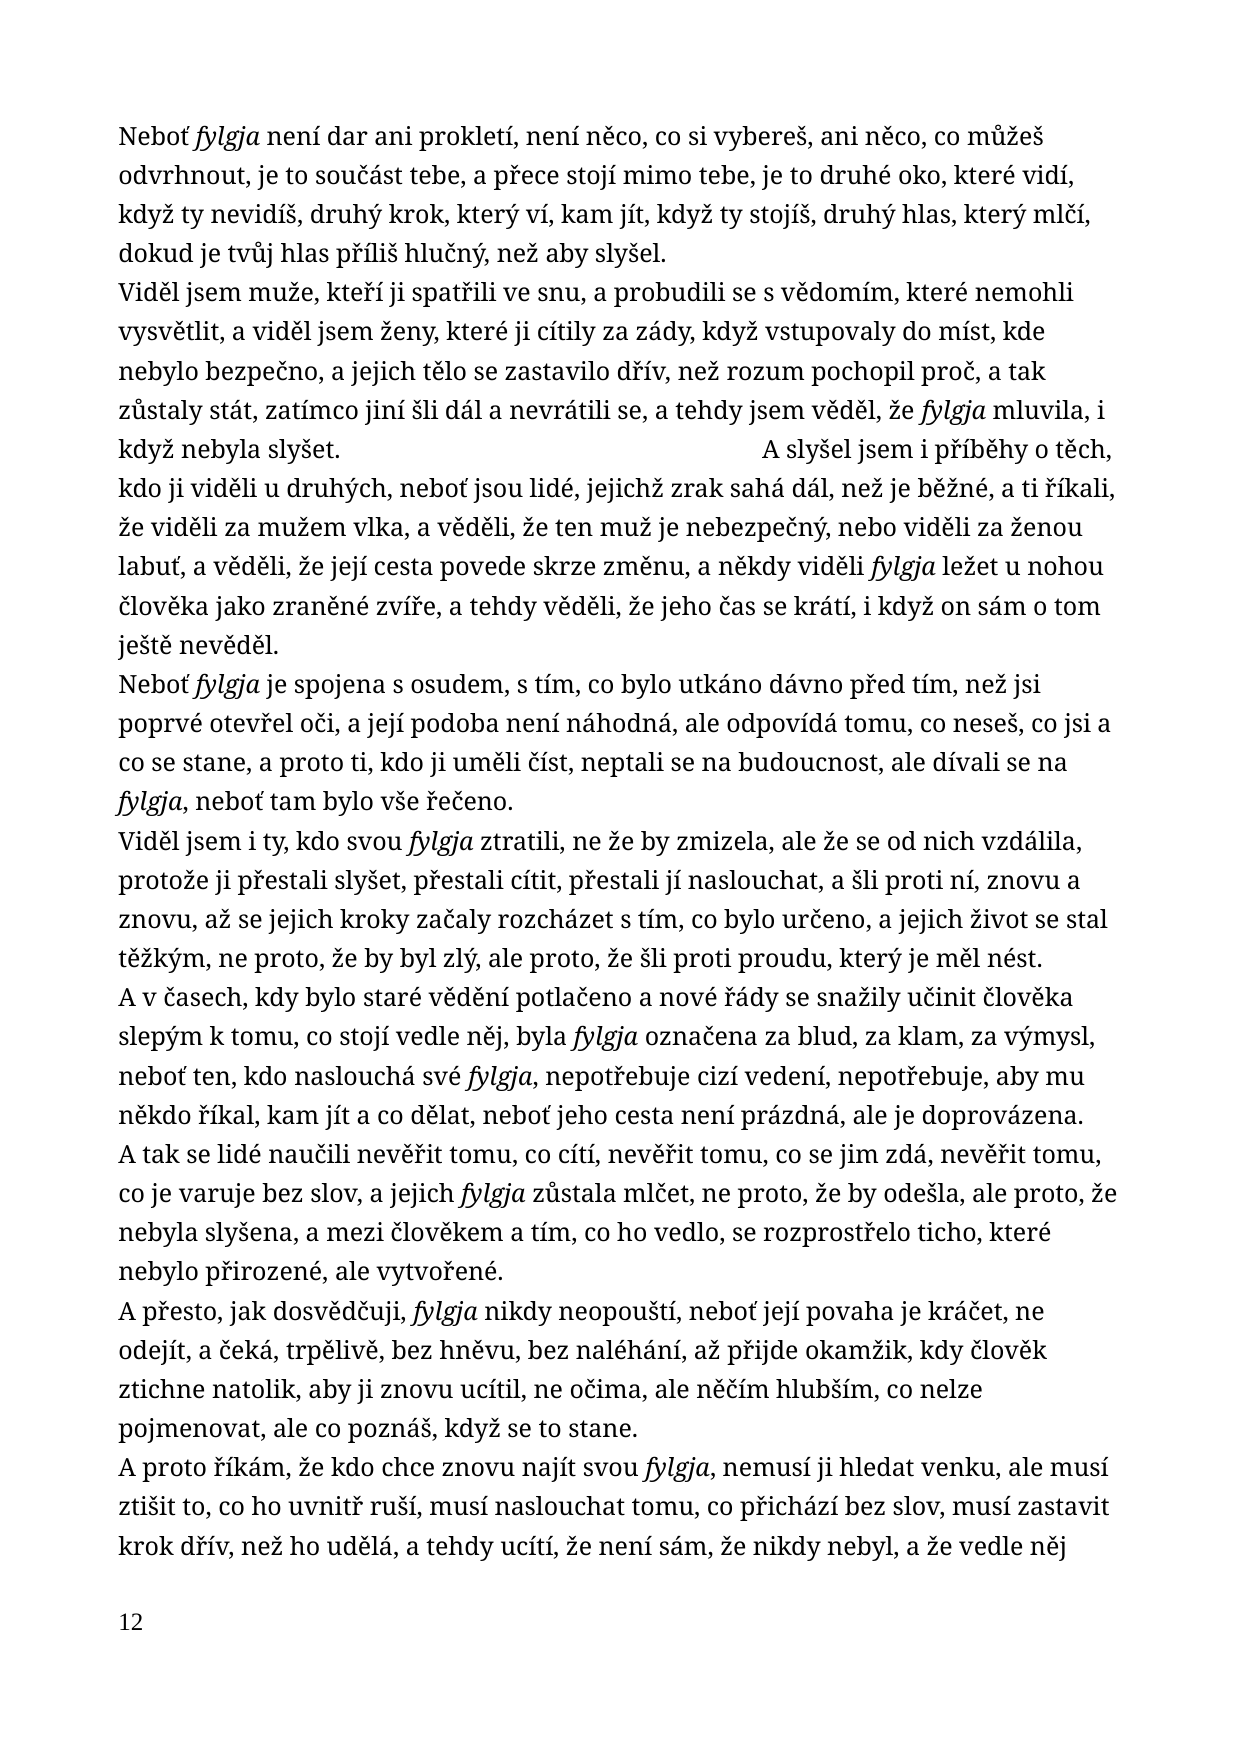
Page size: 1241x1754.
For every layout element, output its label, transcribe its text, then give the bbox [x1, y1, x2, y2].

text Neboť fylgja není dar ani prokletí, není něco, co si vybereš, ani něco, co můžeš odvrhnout, je to součást tebe, a přece stojí mimo tebe, je to druhé oko, které vidí, když ty nevidíš, druhý krok, který ví, kam jít, když ty stojíš, druhý hlas, který mlčí, dokud je tvůj hlas příliš hlučný, než aby slyšel. Viděl jsem muže, kteří ji spatřili ve snu, a probudili se s vědomím, které nemohli vysvětlit, a viděl jsem ženy, které ji cítily za zády, když vstupovaly do míst, kde nebylo bezpečno, a jejich tělo se zastavilo dřív, než rozum pochopil proč, a tak zůstaly stát, zatímco jiní šli dál a nevrátili se, a tehdy jsem věděl, že fylgja mluvila, i když nebyla slyšet. A slyšel jsem i příběhy o těch, kdo ji viděli u druhých, neboť jsou lidé, jejichž zrak sahá dál, než je běžné, a ti říkali, že viděli za mužem vlka, a věděli, že ten muž je nebezpečný, nebo viděli za ženou labuť, a věděli, že její cesta povede skrze změnu, a někdy viděli fylgja ležet u nohou člověka jako zraněné zvíře, a tehdy věděli, že jeho čas se krátí, i když on sám o tom ještě nevěděl. Neboť fylgja je spojena s osudem, s tím, co bylo utkáno dávno před tím, než jsi poprvé otevřel oči, a její podoba není náhodná, ale odpovídá tomu, co neseš, co jsi a co se stane, a proto ti, kdo ji uměli číst, neptali se na budoucnost, ale dívali se na fylgja, neboť tam bylo vše řečeno. Viděl jsem i ty, kdo svou fylgja ztratili, ne že by zmizela, ale že se od nich vzdálila, protože ji přestali slyšet, přestali cítit, přestali jí naslouchat, a šli proti ní, znovu a znovu, až se jejich kroky začaly rozcházet s tím, co bylo určeno, a jejich život se stal těžkým, ne proto, že by byl zlý, ale proto, že šli proti proudu, který je měl nést. A v časech, kdy bylo staré vědění potlačeno a nové řády se snažily učinit člověka slepým k tomu, co stojí vedle něj, byla fylgja označena za blud, za klam, za výmysl, neboť ten, kdo naslouchá své fylgja, nepotřebuje cizí vedení, nepotřebuje, aby mu někdo říkal, kam jít a co dělat, neboť jeho cesta není prázdná, ale je doprovázena. A tak se lidé naučili nevěřit tomu, co cítí, nevěřit tomu, co se jim zdá, nevěřit tomu, co je varuje bez slov, a jejich fylgja zůstala mlčet, ne proto, že by odešla, ale proto, že nebyla slyšena, a mezi člověkem a tím, co ho vedlo, se rozprostřelo ticho, které nebylo přirozené, ale vytvořené. A přesto, jak dosvědčuji, fylgja nikdy neopouští, neboť její povaha je kráčet, ne odejít, a čeká, trpělivě, bez hněvu, bez naléhání, až přijde okamžik, kdy člověk ztichne natolik, aby ji znovu ucítil, ne očima, ale něčím hlubším, co nelze pojmenovat, ale co poznáš, když se to stane. A proto říkám, že kdo chce znovu najít svou fylgja, nemusí ji hledat venku, ale musí ztišit to, co ho uvnitř ruší, musí naslouchat tomu, co přichází bez slov, musí zastavit krok dřív, než ho udělá, a tehdy ucítí, že není sám, že nikdy nebyl, a že vedle něj [118, 118, 1122, 1562]
